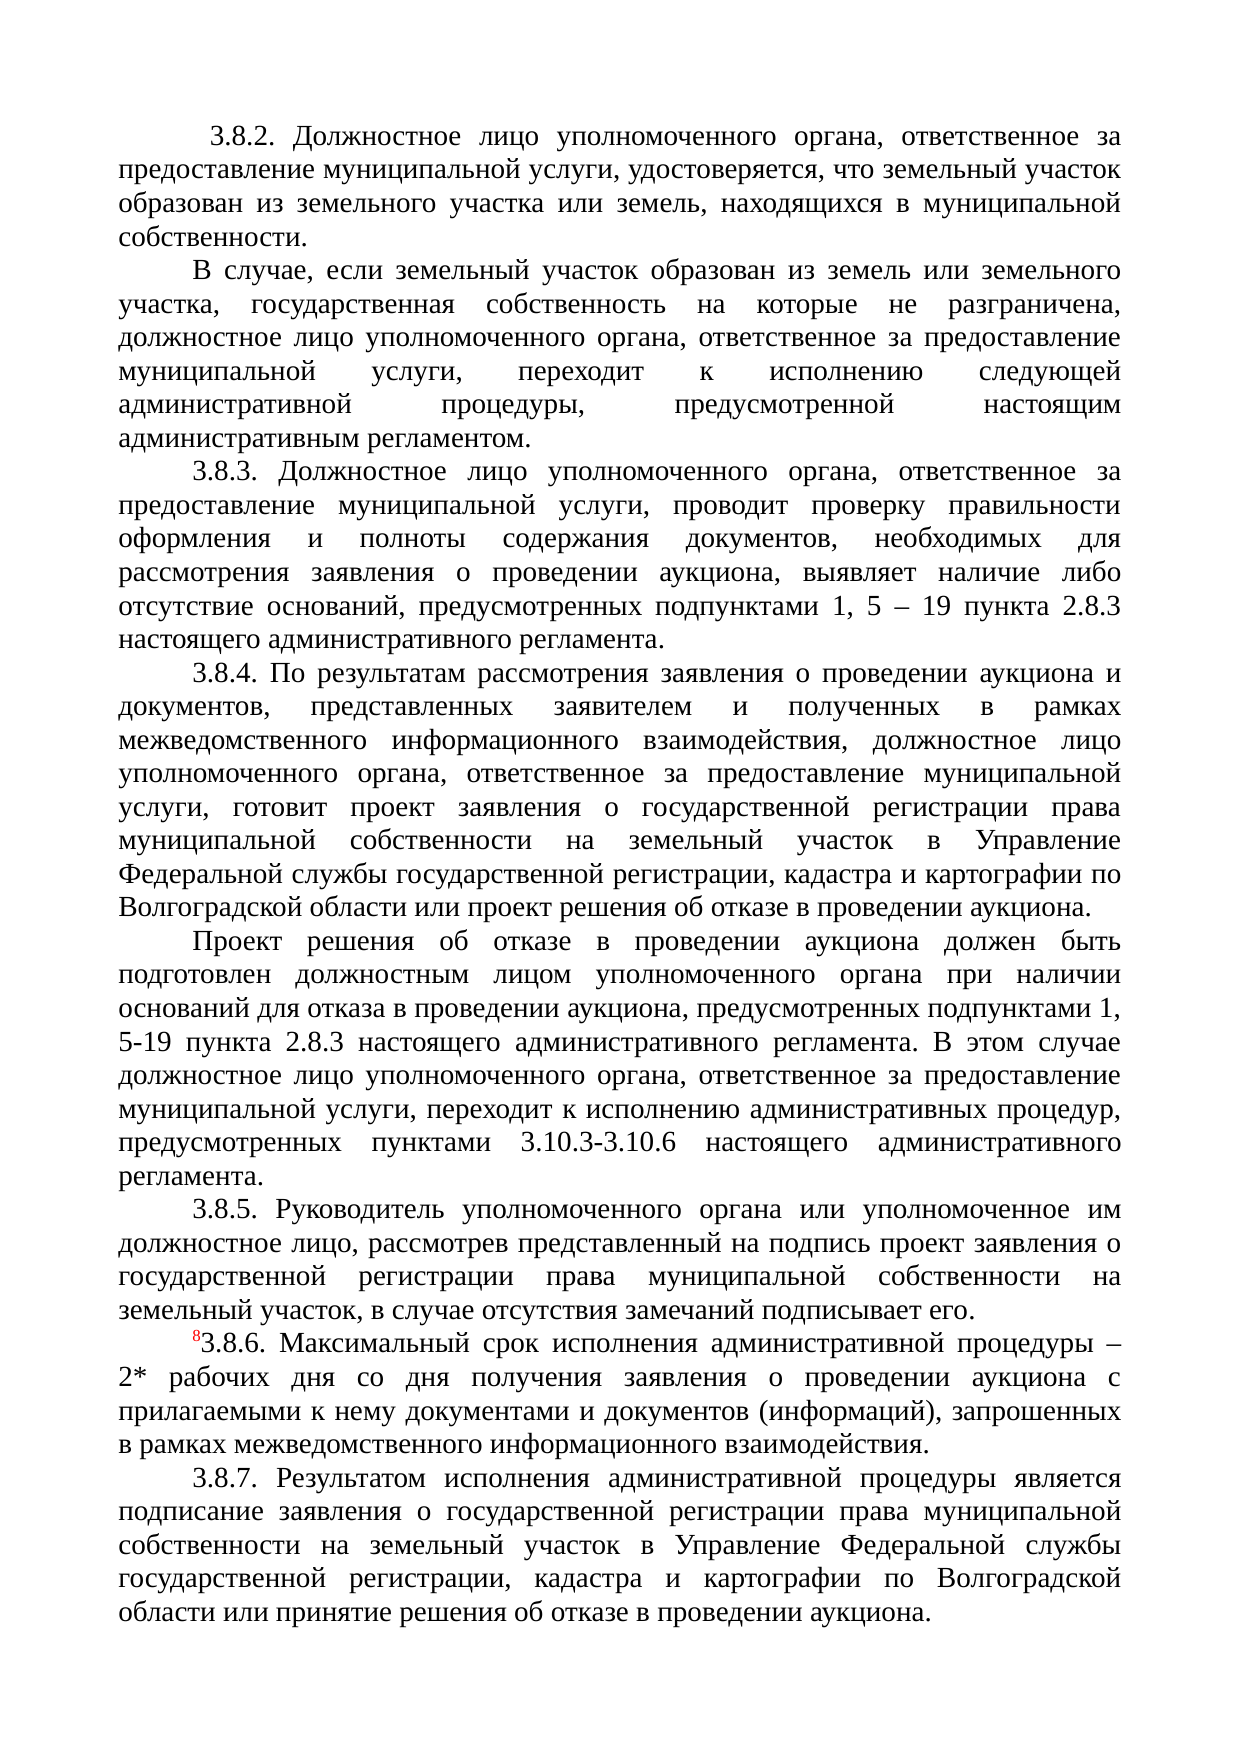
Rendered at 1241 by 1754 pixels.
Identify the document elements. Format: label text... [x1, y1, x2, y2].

text 3.8.7. Результатом исполнения административной процедуры является подписание заявления о государственной регистрации права муниципальной собственности на земельный участок в Управление Федеральной службы государственной регистрации, кадастра и картографии по Волгоградской области или принятие решения об отказе в проведении аукциона. [118, 1460, 1122, 1627]
text 3.8.5. Руководитель уполномоченного органа или уполномоченное им должностное лицо, рассмотрев представленный на подпись проект заявления о государственной регистрации права муниципальной собственности на земельный участок, в случае отсутствия замечаний подписывает его. [118, 1191, 1122, 1326]
text Проект решения об отказе в проведении аукциона должен быть подготовлен должностным лицом уполномоченного органа при наличии оснований для отказа в проведении аукциона, предусмотренных подпунктами 1, 5-19 пункта 2.8.3 настоящего административного регламента. В этом случае должностное лицо уполномоченного органа, ответственное за предоставление муниципальной услуги, переходит к исполнению административных процедур, предусмотренных пунктами 3.10.3-3.10.6 настоящего административного регламента. [118, 923, 1122, 1191]
text 3.8.2. Должностное лицо уполномоченного органа, ответственное за предоставление муниципальной услуги, удостоверяется, что земельный участок образован из земельного участка или земель, находящихся в муниципальной собственности. [118, 118, 1122, 252]
text 83.8.6. Максимальный срок исполнения административной процедуры – 2* рабочих дня со дня получения заявления о проведении аукциона с прилагаемыми к нему документами и документов (информаций), запрошенных в рамках межведомственного информационного взаимодействия. [118, 1326, 1122, 1460]
text 3.8.3. Должностное лицо уполномоченного органа, ответственное за предоставление муниципальной услуги, проводит проверку правильности оформления и полноты содержания документов, необходимых для рассмотрения заявления о проведении аукциона, выявляет наличие либо отсутствие оснований, предусмотренных подпунктами 1, 5 – 19 пункта 2.8.3 настоящего административного регламента. [118, 453, 1122, 655]
text 3.8.4. По результатам рассмотрения заявления о проведении аукциона и документов, представленных заявителем и полученных в рамках межведомственного информационного взаимодействия, должностное лицо уполномоченного органа, ответственное за предоставление муниципальной услуги, готовит проект заявления о государственной регистрации права муниципальной собственности на земельный участок в Управление Федеральной службы государственной регистрации, кадастра и картографии по Волгоградской области или проект решения об отказе в проведении аукциона. [118, 655, 1122, 923]
text В случае, если земельный участок образован из земель или земельного участка, государственная собственность на которые не разграничена, должностное лицо уполномоченного органа, ответственное за предоставление муниципальной услуги, переходит к исполнению следующей административной процедуры, предусмотренной настоящим административным регламентом. [118, 252, 1122, 453]
